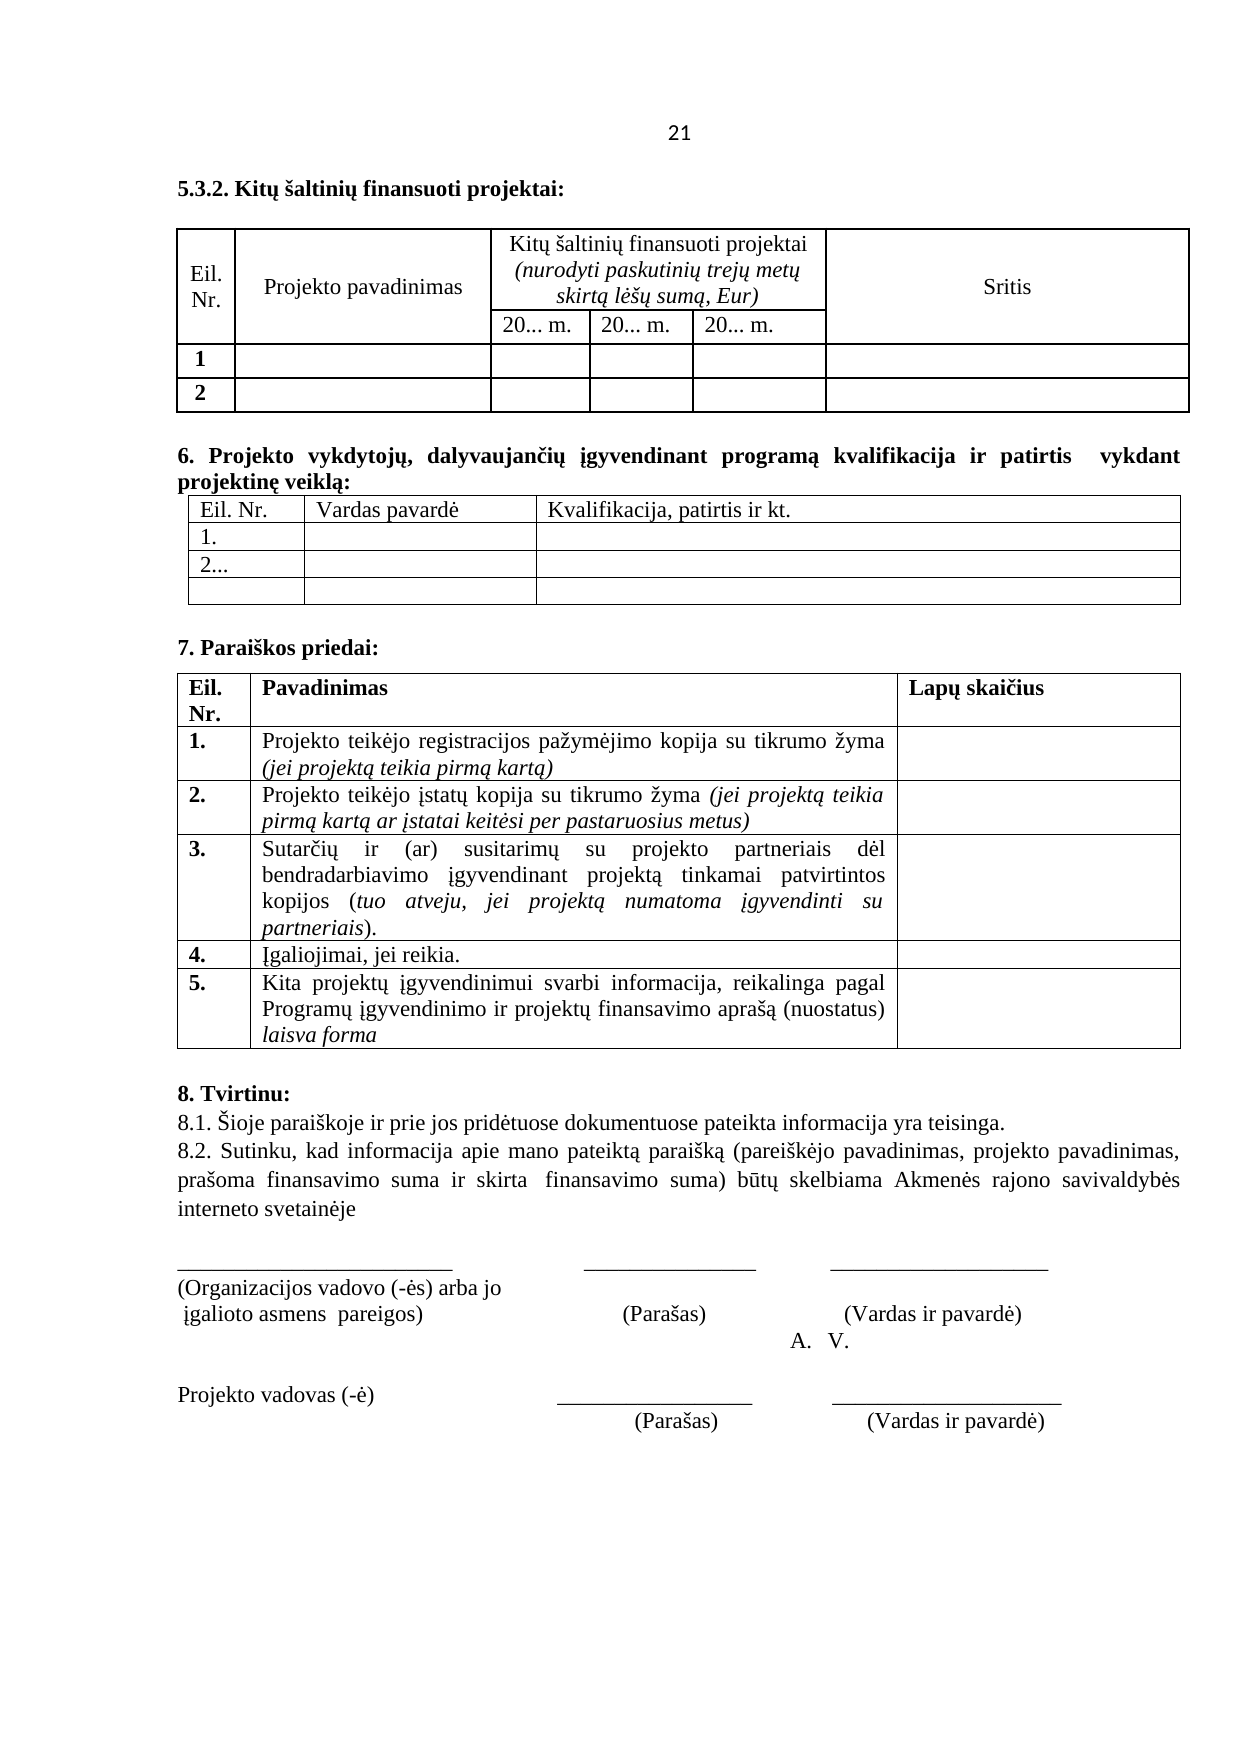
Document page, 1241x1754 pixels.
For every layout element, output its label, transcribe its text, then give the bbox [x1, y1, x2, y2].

table_cell [537, 578, 1180, 604]
table_cell 20... m. [694, 311, 825, 343]
text (Organizacijos vadovo (-ės) arba jo [177, 1274, 1181, 1300]
table_cell [492, 379, 589, 411]
table_header Projekto pavadinimas [236, 230, 490, 343]
table_header Kitų šaltinių finansuoti projektai (nurodyti paskutinių trejų metų skirtą lėšų sumą, Eur) [492, 230, 825, 309]
text A. V. [790, 1327, 1181, 1353]
text 8.2. Sutinku, kad informacija apie mano pateiktą paraišką (pareiškėjo pavadinimas, projekto pavadinimas, prašoma finansavimo suma ir skirta finansavimo suma) būtų skelbiama Akmenės rajono savivaldybės interneto svetainėje [177, 1135, 1181, 1221]
text 7. Paraiškos priedai: [177, 634, 1181, 661]
text 8. Tvirtinu: [177, 1077, 1181, 1106]
table_cell [492, 345, 589, 377]
text (Parašas) (Vardas ir pavardė) [177, 1407, 1181, 1433]
table_header Eil. Nr. [178, 230, 234, 343]
table_cell [236, 345, 490, 377]
table_header Kvalifikacija, patirtis ir kt. [537, 496, 1180, 522]
table_cell 5. [178, 969, 250, 1048]
table_cell [305, 578, 536, 604]
table_cell 2. [178, 781, 250, 834]
table_cell Projekto teikėjo registracijos pažymėjimo kopija su tikrumo žyma (jei projektą teikia pirmą kartą) [251, 727, 897, 780]
table_cell [898, 969, 1180, 1048]
text Projekto vadovas (-ė) _________________ ____________________ [177, 1381, 1181, 1407]
table_cell 4. [178, 941, 250, 968]
table_cell 1 [178, 345, 234, 377]
table_cell [189, 578, 304, 604]
text ________________________ _______________ ___________________ [177, 1248, 1181, 1274]
text 8.1. Šioje paraiškoje ir prie jos pridėtuose dokumentuose pateikta informacija yra teisinga. [177, 1106, 1181, 1135]
table_cell [898, 727, 1180, 780]
table_cell [305, 523, 536, 549]
text įgalioto asmens pareigos) (Parašas) (Vardas ir pavardė) [177, 1300, 1181, 1327]
table_cell 1. [178, 727, 250, 780]
table_cell 1. [189, 523, 304, 549]
table_cell Įgaliojimai, jei reikia. [251, 941, 897, 968]
table_cell [898, 781, 1180, 834]
table_cell 2... [189, 551, 304, 577]
text 6. Projekto vykdytojų, dalyvaujančių įgyvendinant programą kvalifikacija ir patirtis vykdant projektinę veiklą: [177, 442, 1181, 495]
table_cell [827, 345, 1188, 377]
table_header Vardas pavardė [305, 496, 536, 522]
table_cell [236, 379, 490, 411]
table_cell Sutarčių ir (ar) susitarimų su projekto partneriais dėl bendradarbiavimo įgyvendinant projektą tinkamai patvirtintos kopijos (tuo atveju, jei projektą numatoma įgyvendinti su partneriais). [251, 835, 897, 940]
table_cell 20... m. [492, 311, 589, 343]
table_cell Kita projektų įgyvendinimui svarbi informacija, reikalinga pagal Programų įgyvendinimo ir projektų finansavimo aprašą (nuostatus) laisva forma [251, 969, 897, 1048]
table_cell [898, 835, 1180, 940]
table_header Sritis [827, 230, 1188, 343]
table_header Pavadinimas [251, 674, 897, 726]
table_cell [694, 379, 825, 411]
table_cell [591, 379, 692, 411]
table_cell [537, 523, 1180, 549]
table_cell [827, 379, 1188, 411]
table_header Lapų skaičius [898, 674, 1180, 726]
table_cell [305, 551, 536, 577]
table_cell [537, 551, 1180, 577]
text 5.3.2. Kitų šaltinių finansuoti projektai: [177, 175, 1181, 201]
table_cell [898, 941, 1180, 968]
table_header Eil. Nr. [189, 496, 304, 522]
table_cell [694, 345, 825, 377]
table_header Eil. Nr. [178, 674, 250, 726]
table_cell 3. [178, 835, 250, 940]
table_cell [591, 345, 692, 377]
table_cell 20... m. [591, 311, 692, 343]
table_cell 2 [178, 379, 234, 411]
